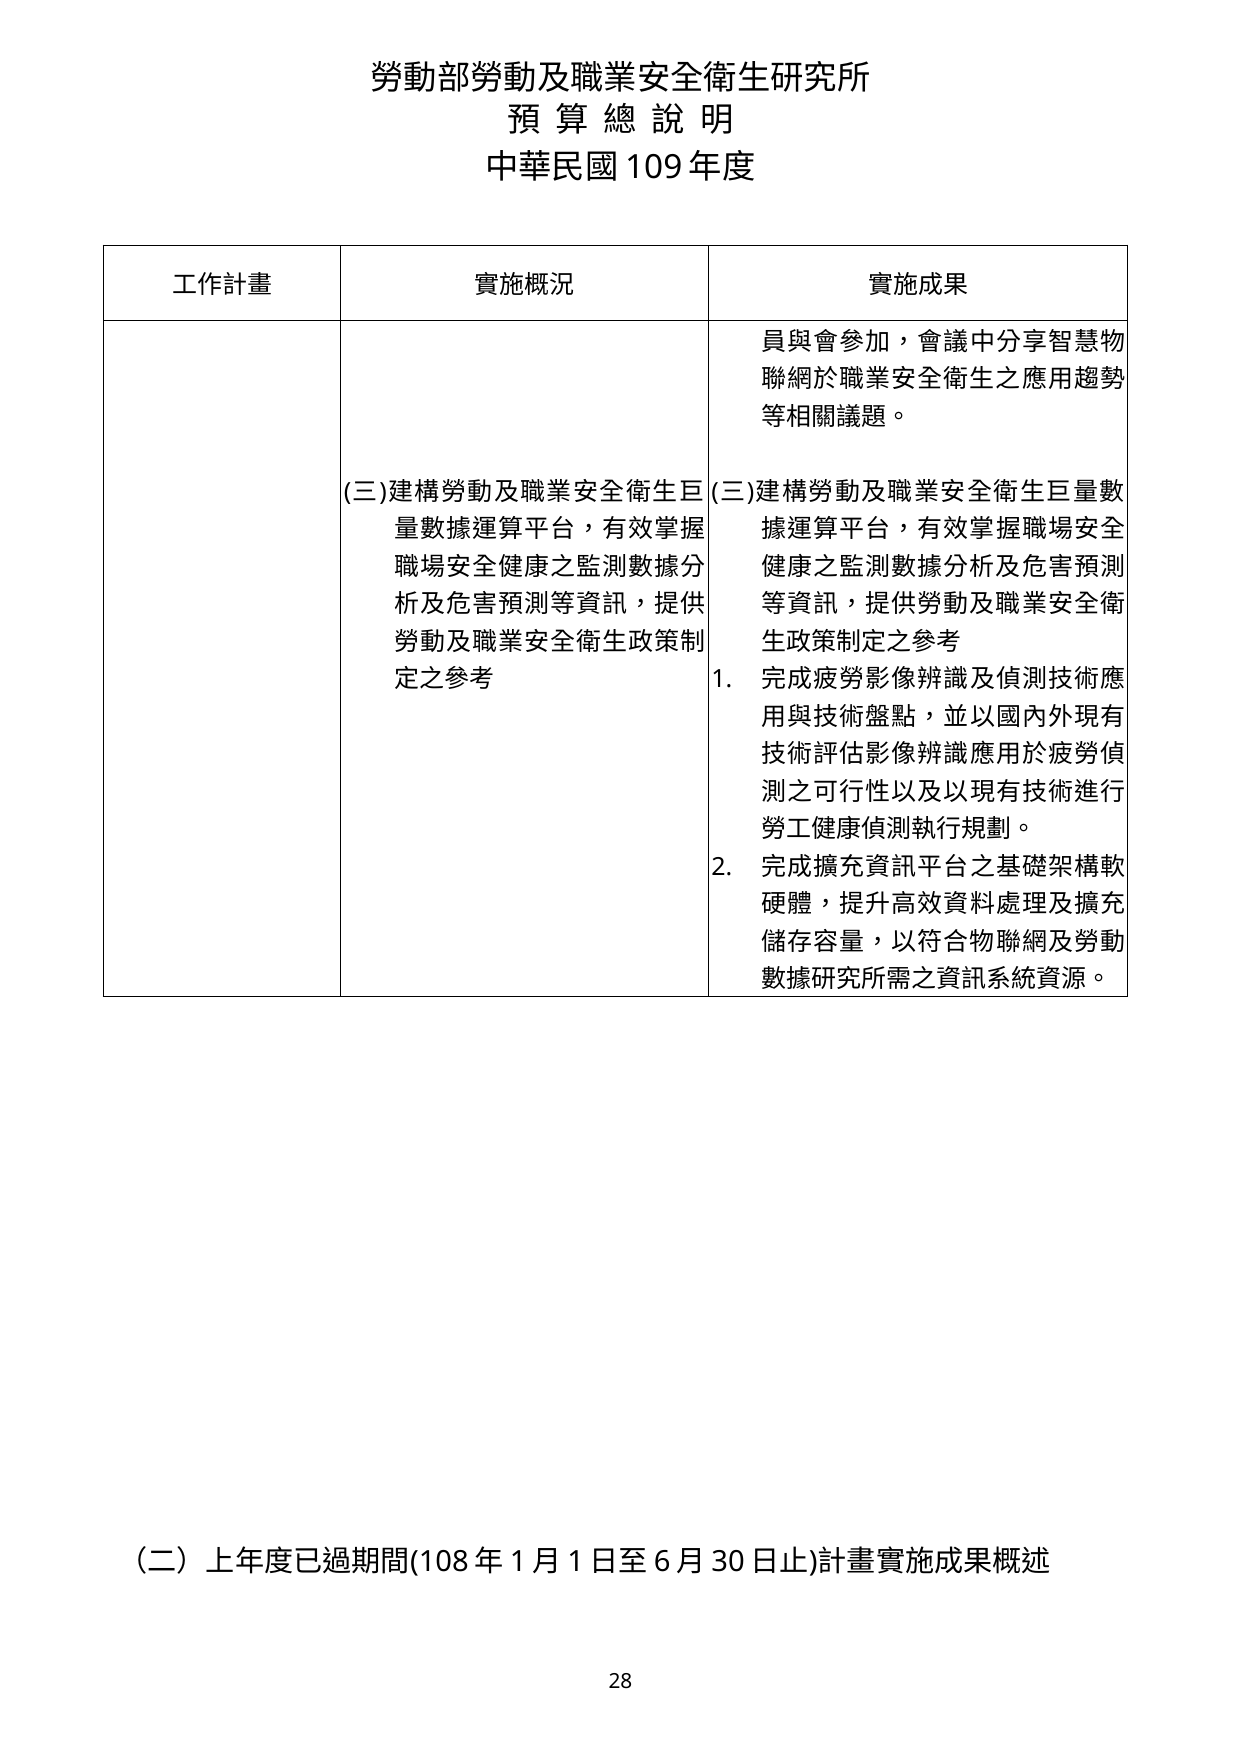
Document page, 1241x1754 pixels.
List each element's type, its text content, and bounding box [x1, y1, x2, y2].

table_cell [104, 321, 340, 996]
table_header 實施成果 [709, 246, 1127, 319]
text （二）上年度已過期間(108年1月1日至6月30日止)計畫實施成果概述 [118, 1522, 1122, 1597]
table_header 實施概況 [341, 246, 708, 319]
table_header 工作計畫 [104, 246, 340, 319]
table_cell 三、運用物聯網技術推動職安衛創新服務系統 (一)推動物聯網技術與職業安全衛生跨域結合，規劃創新職場安全健康服務產業發展所需的關鍵人才及技術人員 辦理「職業安全衛生聯網跨域課程訓練推廣計畫」，完成「石化業職業安全衛生管理與物聯網職能課程」及「高科技職業安全衛生與物聯網跨域核心訓練建置課程」教材，提供勞安人員在職訓練應用。 完成石化業及高科技業跨域課程實際教學及成效評估，共辦理6場次之訓練課程，計完成150位從業勞工及職安衛人員參訓。 辦理「運用虛擬實境技術於高危害作業勞工教育訓練研究」，完成起重機吊籃、吊籠乘載及局限空間作業之活動場景VR規劃，應用我國資訊科技AR/VR技術，開發相關工安體感教育訓練機具或軟體，另藉由教育訓練成效量表，以評估提升安全意識的成效。成果提供事業單位、教育訓練單位等參考使用。 辦理「虛擬實境技術加強化學品管理模式研究」，依據近年化學品意外案例分析及事業單位需求，運用虛擬實境技術，完成化學品進料及領料作業虛擬實境技術之教育訓練工具一式，提供事業單位應用，以協助加強化學品管理能力。 完成跨域種子師資培訓機制，並導入事業單位及訓練機構，共計培育20名跨域種子師資。 完成15場次之「職業安全衛生及物聯網跨域課程推廣會」，進行跨域課程建置經驗分享及成果推廣，共邀請石化關聯廠商、高科技廠等職安衛人員及從業勞工600人次與會。 (二)發展職場安全衛生物聯網監測技術與健康照護服務技術，提供勞工與事業單位即時職場危害資訊，預防職業傷病發生 辦理「職場安全智慧防護技術研究」，完成1套可偵測硫化氫、一氧化碳、可燃性氣體及缺氧狀態之智慧型氣體偵測模組，透過實際場域驗證，發展研究裝置之可行性及可靠度及維護。 辦理「石化業關鍵設備智慧診斷技術應用研究」，完成石化業關鍵設備壓縮機智慧診斷系統雛型開發及使用手冊，並辦理「石化業關鍵設備智慧診斷技術應用研究成果發表會」及技術訓練1場次，共計有11家石化相關廠商出席，總參加人數60人。 完成作業環境危害氣體偵測及回饋系統1套，並於實場進行驗證確認穩定性，提供事業單位即時掌握職場危害資訊。 完成「職場有害物即時監測技術之實場驗證專家會議」3場次，邀集產學界及聯網技術專家，針對職安衛相關法規盤點與檢討進行與提出具體建議。 結合本部職安署辦理局限空間安全作業觀摩活動，展示「智慧安全職場研究 - 無線氣體感測技術之應用」，提供業界參考。 完成盤點與分析職業安全衛生相關法規，評估其能與即時感測裝置應用相關者，共12種法規；以及盤點各國直讀式儀器使用規範。 完成5項職場氣體感測裝置之產品組合，並於4種不同產業之實際場域進行300小時之驗證，且同步與傳統採樣方法進行比對，另辦理2場次訓練課程，共培訓58人次；另辦理3場次技術推廣說明會，共128人次參與。 與中華電信合作辦理1場次「職業安全衛生安全e點靈應用論壇」，邀集職業安全衛生相關人員與會參加，會議中分享智慧物聯網於職業安全衛生之應用趨勢等相關議題。 (三)建構勞動及職業安全衛生巨量數據運算平台，有效掌握職場安全健康之監測數據分析及危害預測等資訊，提供勞動及職業安全衛生政策制定之參考 完成疲勞影像辨識及偵測技術應用與技術盤點，並以國內外現有技術評估影像辨識應用於疲勞偵測之可行性以及以現有技術進行勞工健康偵測執行規劃。 完成擴充資訊平台之基礎架構軟硬體，提升高效資料處理及擴充儲存容量，以符合物聯網及勞動數據研究所需之資訊系統資源。 [709, 321, 1127, 996]
table_cell (三)建構勞動及職業安全衛生巨量數據運算平台，有效掌握職場安全健康之監測數據分析及危害預測等資訊，提供勞動及職業安全衛生政策制定之參考 [341, 321, 708, 996]
